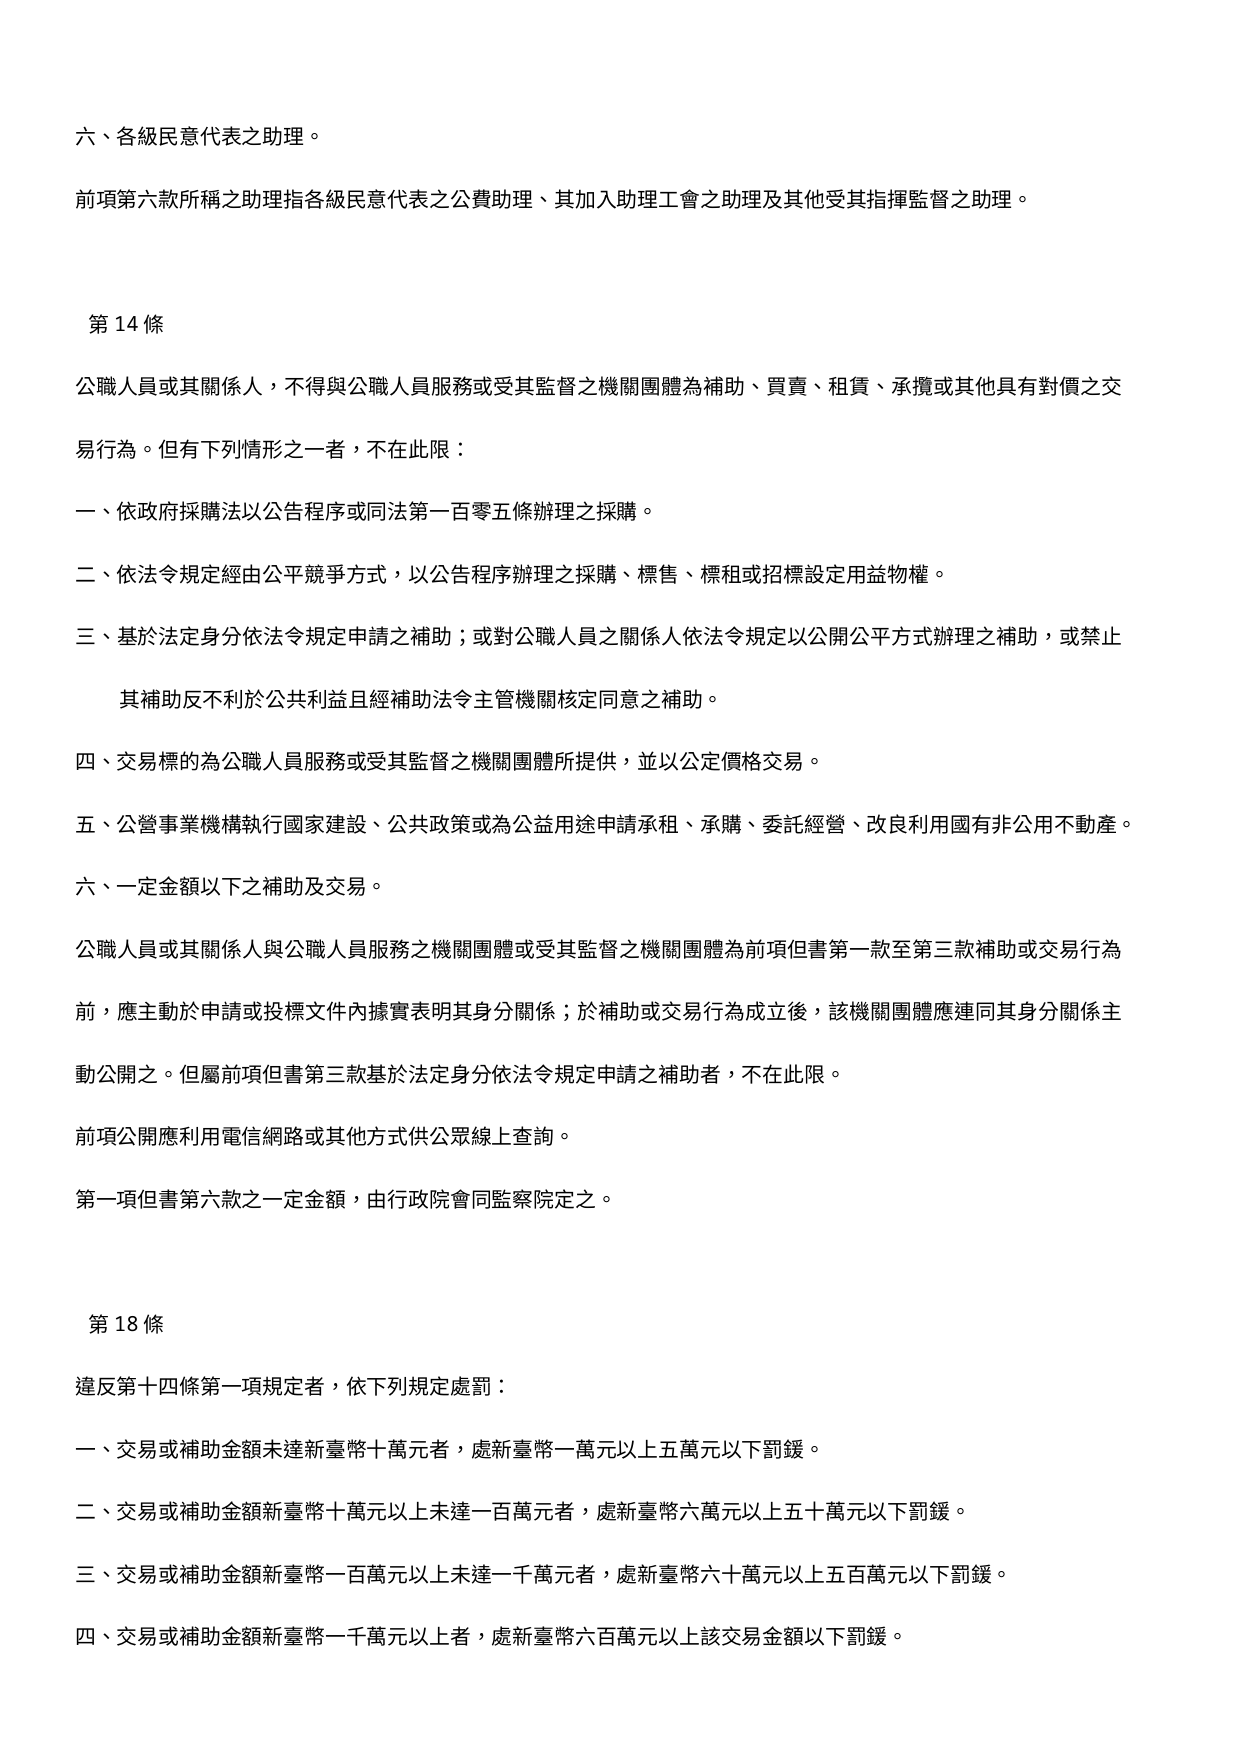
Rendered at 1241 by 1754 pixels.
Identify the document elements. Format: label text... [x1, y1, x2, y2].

text 第14條 [1, 281, 1219, 344]
text 五、公營事業機構執行國家建設、公共政策或為公益用途申請承租、承購、委託經營、改良利用國有非公用不動產。 [75, 781, 1125, 844]
text 第一項但書第六款之一定金額，由行政院會同監察院定之。 [75, 1156, 1125, 1219]
text 一、交易或補助金額未達新臺幣十萬元者，處新臺幣一萬元以上五萬元以下罰鍰。 [75, 1406, 1125, 1469]
text 前項第六款所稱之助理指各級民意代表之公費助理、其加入助理工會之助理及其他受其指揮監督之助理。 [75, 156, 1125, 219]
text 公職人員或其關係人，不得與公職人員服務或受其監督之機關團體為補助、買賣、租賃、承攬或其他具有對價之交易行為。但有下列情形之一者，不在此限： [75, 344, 1125, 469]
text 四、交易標的為公職人員服務或受其監督之機關團體所提供，並以公定價格交易。 [75, 719, 1125, 781]
text 三、基於法定身分依法令規定申請之補助；或對公職人員之關係人依法令規定以公開公平方式辦理之補助，或禁止其補助反不利於公共利益且經補助法令主管機關核定同意之補助。 [75, 594, 1125, 719]
text 三、交易或補助金額新臺幣一百萬元以上未達一千萬元者，處新臺幣六十萬元以上五百萬元以下罰鍰。 [75, 1531, 1125, 1594]
text 六、各級民意代表之助理。 [75, 94, 1125, 156]
text 公職人員或其關係人與公職人員服務之機關團體或受其監督之機關團體為前項但書第一款至第三款補助或交易行為前，應主動於申請或投標文件內據實表明其身分關係；於補助或交易行為成立後，該機關團體應連同其身分關係主動公開之。但屬前項但書第三款基於法定身分依法令規定申請之補助者，不在此限。 [75, 906, 1125, 1094]
text 前項公開應利用電信網路或其他方式供公眾線上查詢。 [75, 1094, 1125, 1156]
text 違反第十四條第一項規定者，依下列規定處罰： [75, 1344, 1125, 1406]
text 六、一定金額以下之補助及交易。 [75, 844, 1125, 906]
text 一、依政府採購法以公告程序或同法第一百零五條辦理之採購。 [75, 469, 1125, 531]
text 第18條 [1, 1281, 1219, 1344]
text 二、交易或補助金額新臺幣十萬元以上未達一百萬元者，處新臺幣六萬元以上五十萬元以下罰鍰。 [75, 1469, 1125, 1531]
text 四、交易或補助金額新臺幣一千萬元以上者，處新臺幣六百萬元以上該交易金額以下罰鍰。 [75, 1594, 1125, 1656]
text 二、依法令規定經由公平競爭方式，以公告程序辦理之採購、標售、標租或招標設定用益物權。 [75, 531, 1125, 594]
